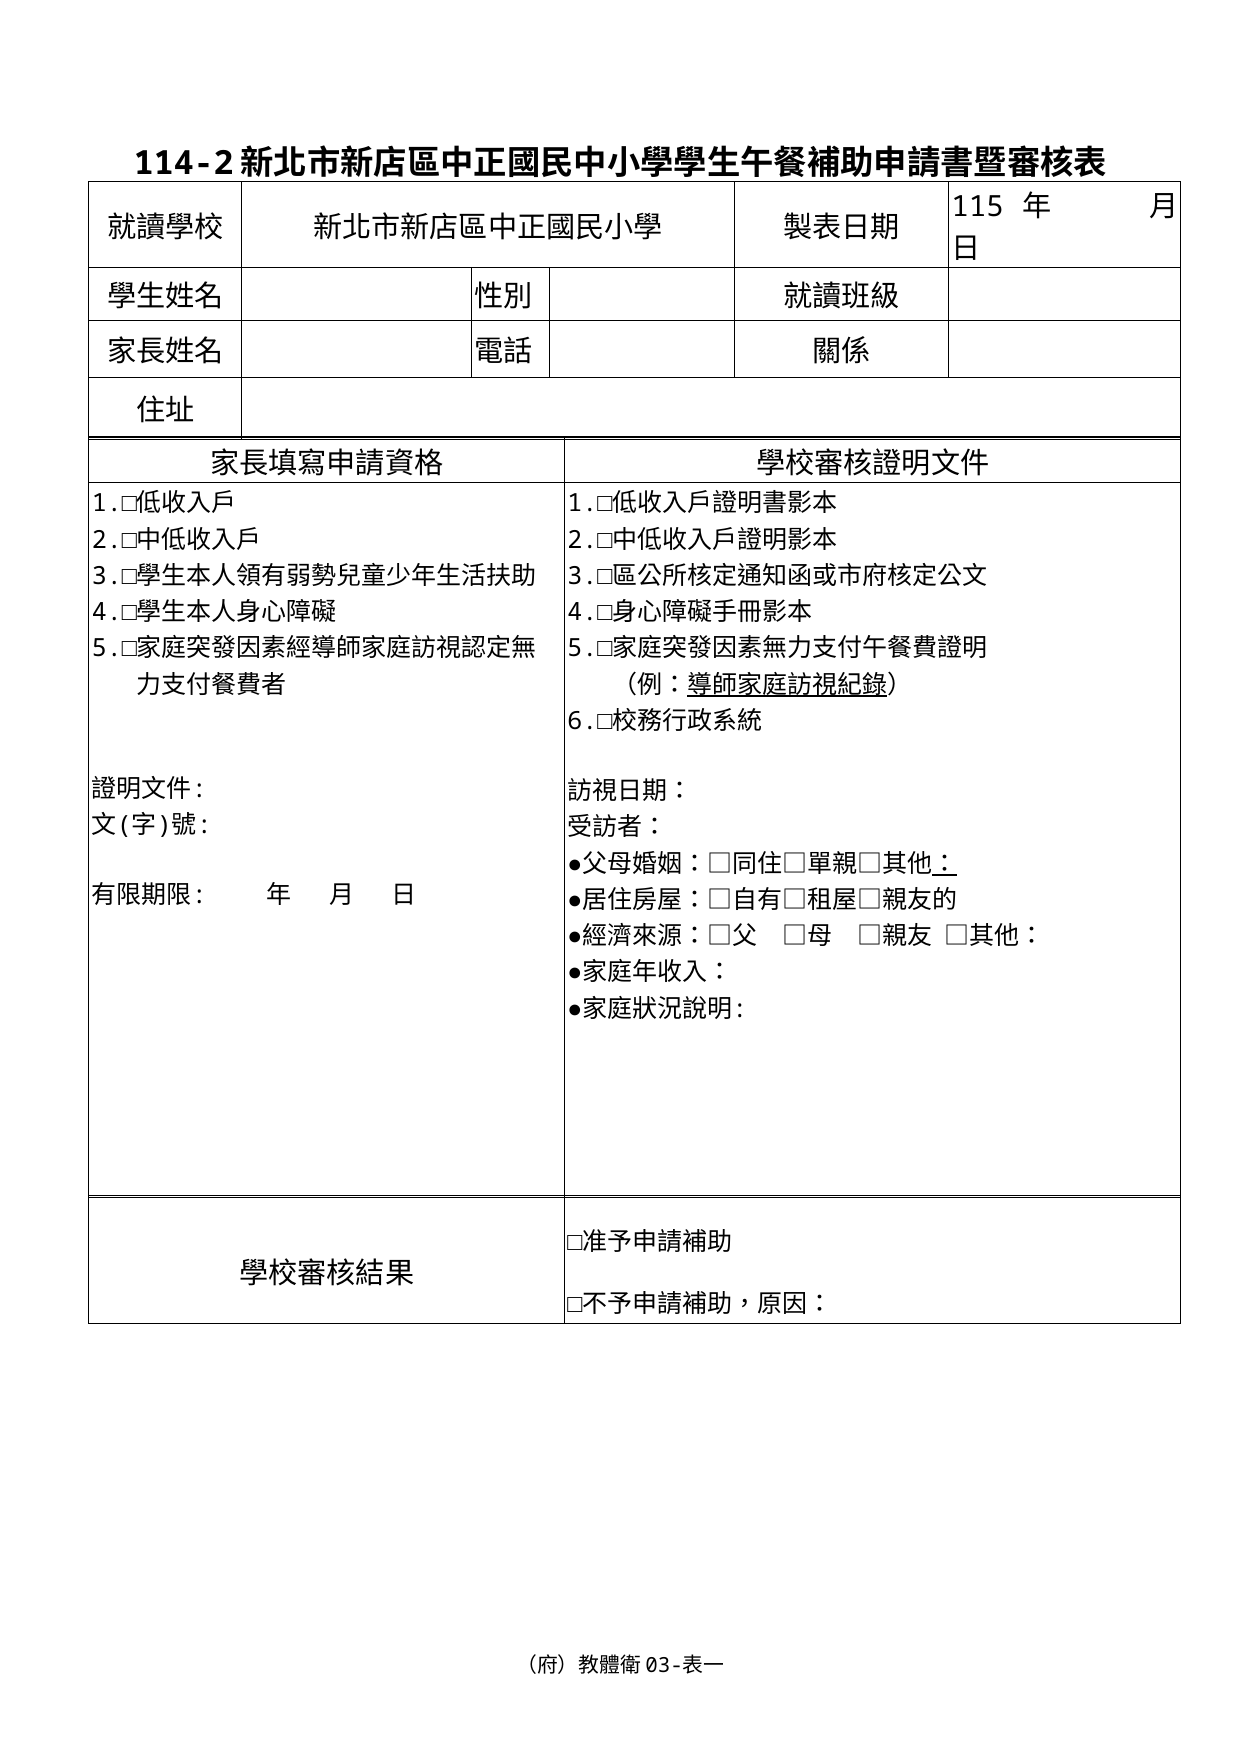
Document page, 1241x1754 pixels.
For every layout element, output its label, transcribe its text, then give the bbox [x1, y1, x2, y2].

table_cell 家長姓名 [89, 321, 241, 377]
table_cell 性別 [472, 268, 549, 320]
table_cell 家長填寫申請資格 [89, 440, 564, 482]
table_cell [242, 378, 1180, 436]
table_header 製表日期 [735, 182, 948, 267]
text 114-2新北市新店區中正國民中小學學生午餐補助申請書暨審核表 [89, 119, 1152, 181]
table_cell 關係 [735, 321, 948, 377]
table_cell □准予申請補助 □不予申請補助，原因： [565, 1198, 1180, 1323]
table_header 新北市新店區中正國民小學 [242, 182, 734, 267]
table_cell [949, 321, 1180, 377]
table_cell [242, 268, 471, 320]
table_cell 學校審核結果 [89, 1198, 564, 1323]
table_cell [242, 321, 471, 377]
table_cell 學校審核證明文件 [565, 440, 1180, 482]
table_cell [550, 321, 734, 377]
table_cell 電話 [472, 321, 549, 377]
table_header 就讀學校 [89, 182, 241, 267]
table_cell 1.□低收入戶 2.□中低收入戶 3.□學生本人領有弱勢兒童少年生活扶助 4.□學生本人身心障礙 5.□家庭突發因素經導師家庭訪視認定無 力支付餐費者 證明文件: 文(字)號: 有限期限: 年 月 日 [89, 483, 564, 1195]
table_cell [949, 268, 1180, 320]
table_cell 學生姓名 [89, 268, 241, 320]
table_cell 住址 [89, 378, 241, 436]
table_cell 就讀班級 [735, 268, 948, 320]
table_header 115年 月 日 [949, 182, 1180, 267]
table_cell 1.□低收入戶證明書影本 2.□中低收入戶證明影本 3.□區公所核定通知函或市府核定公文 4.□身心障礙手冊影本 5.□家庭突發因素無力支付午餐費證明 （例：導師家庭訪視紀錄） 6.□校務行政系統 訪視日期： 受訪者： ●父母婚姻：□同住□單親□其他： ●居住房屋：□自有□租屋□親友的 ●經濟來源：□父 □母 □親友 □其他： ●家庭年收入： ●家庭狀況說明: [565, 483, 1180, 1195]
table_cell [550, 268, 734, 320]
